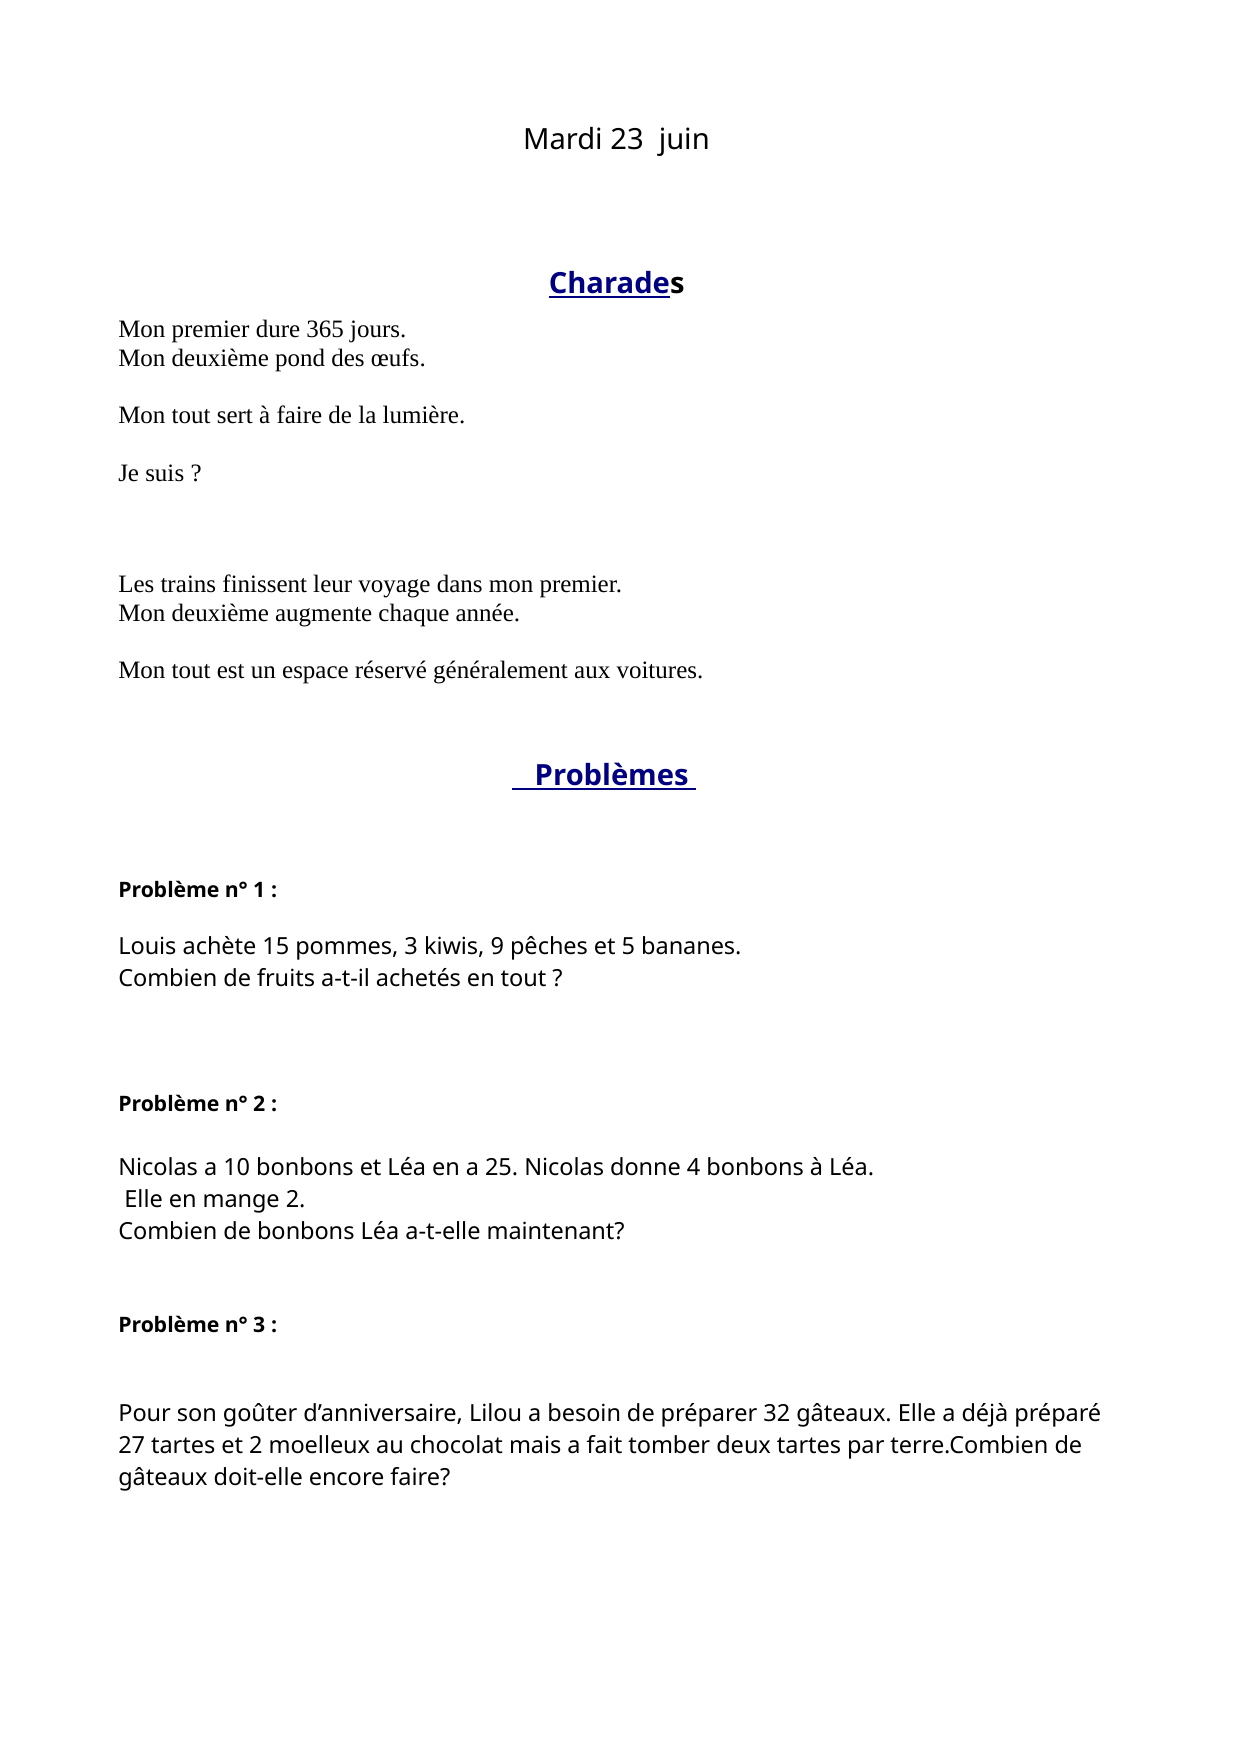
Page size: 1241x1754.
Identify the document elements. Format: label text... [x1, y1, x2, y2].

text Problèmes [118, 697, 1122, 794]
text Problème n° 2 : [118, 1089, 1122, 1118]
text Louis achète 15 pommes, 3 kiwis, 9 pêches et 5 bananes. [118, 929, 1122, 961]
text Combien de bonbons Léa a-t-elle maintenant? [118, 1214, 1122, 1246]
text Pour son goûter d’anniversaire, Lilou a besoin de préparer 32 gâteaux. Elle a déjà préparé 27 tartes et 2 moelleux au chocolat mais a fait tomber deux tartes par terre.Combien de gâteaux doit-elle encore faire? [118, 1397, 1122, 1492]
text Je suis ? [118, 458, 1122, 487]
text Nicolas a 10 bonbons et Léa en a 25. Nicolas donne 4 bonbons à Léa. [118, 1150, 1122, 1182]
text Problème n° 3 : [118, 1310, 1122, 1339]
text Les trains finissent leur voyage dans mon premier. Mon deuxième augmente chaque année. Mon tout est un espace réservé généralement aux voitures. [118, 569, 1122, 684]
text Combien de fruits a-t-il achetés en tout ? [118, 961, 1122, 993]
text Mon premier dure 365 jours. Mon deuxième pond des œufs. Mon tout sert à faire de la lumière. [118, 314, 1122, 429]
text Elle en mange 2. [118, 1182, 1122, 1214]
text Mardi 23 juin [118, 118, 1122, 158]
subtitle Charades [118, 262, 1122, 302]
text Problème n° 1 : [118, 875, 1122, 904]
